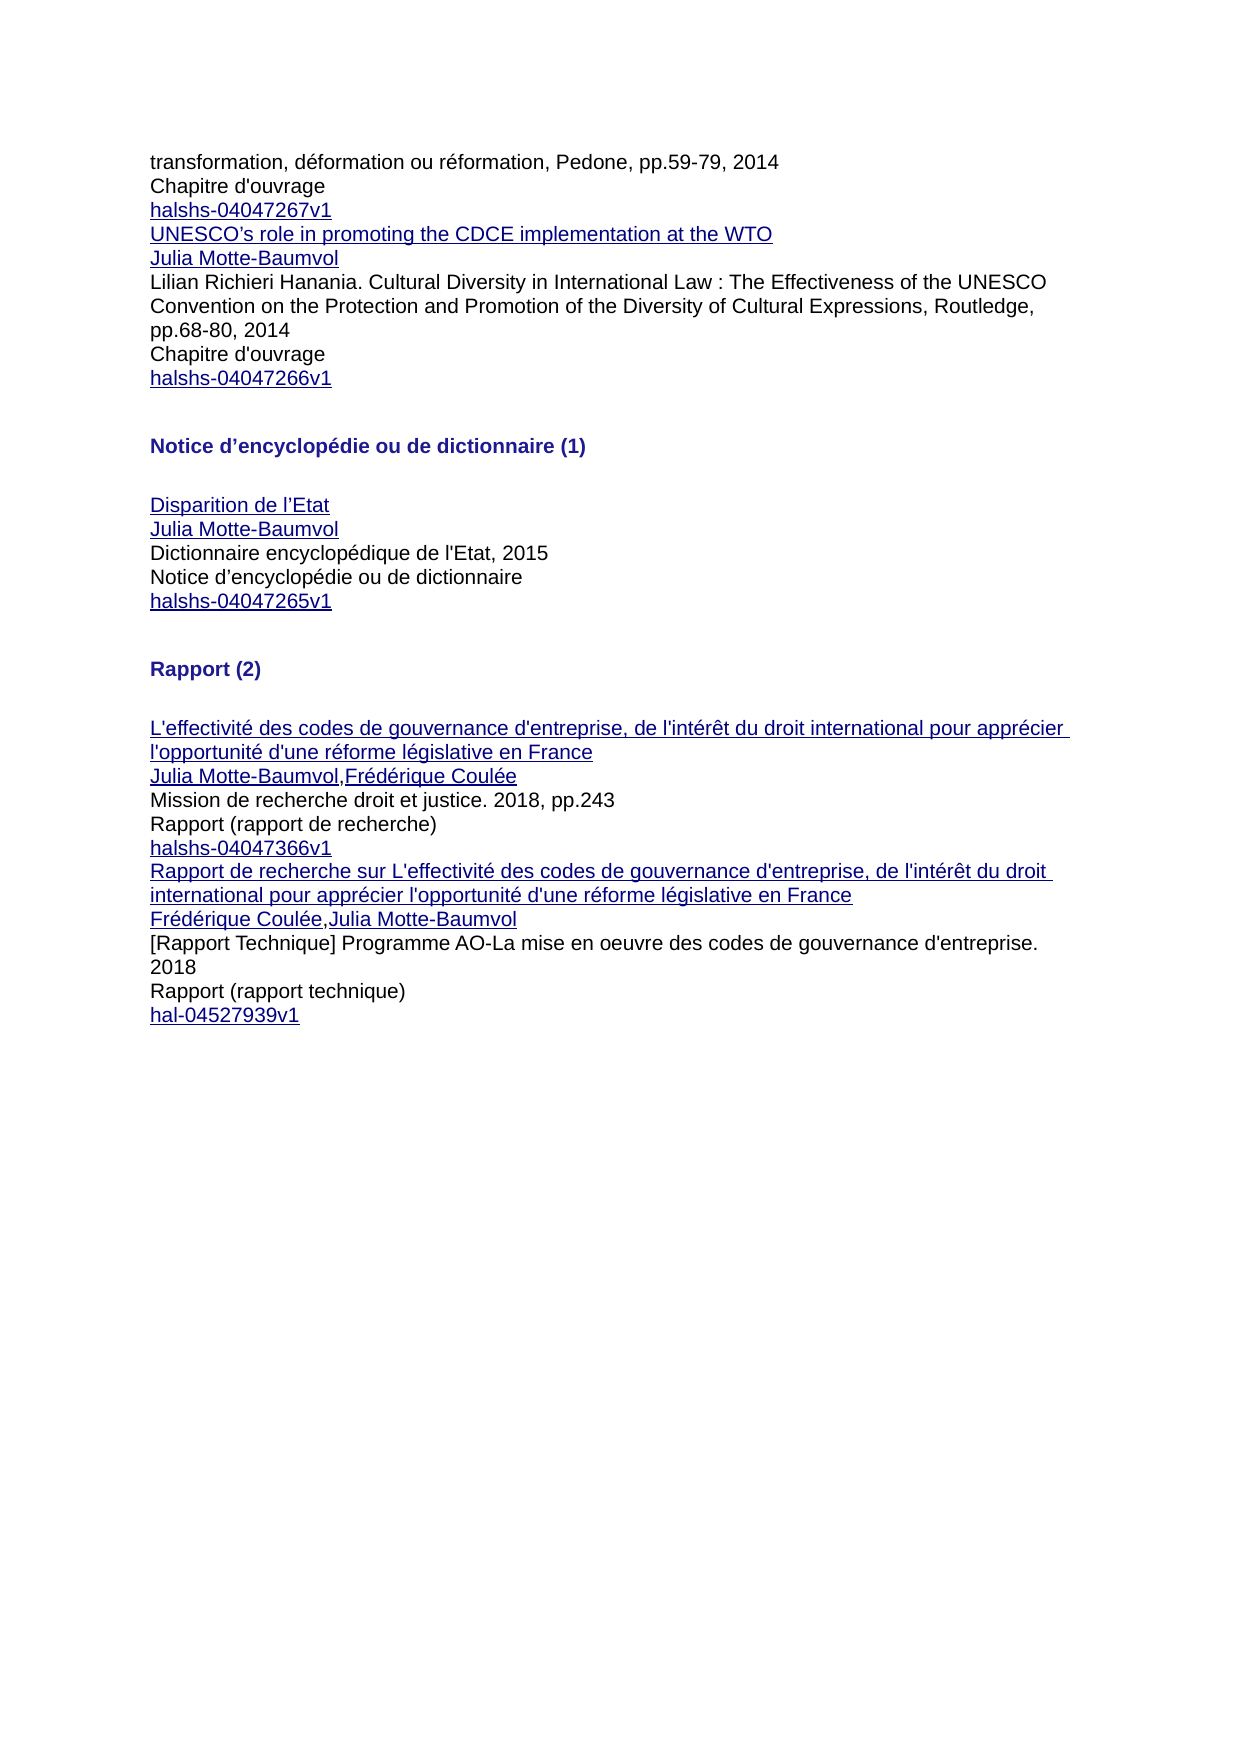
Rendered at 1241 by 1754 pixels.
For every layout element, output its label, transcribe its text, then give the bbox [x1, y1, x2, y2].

table_cell Rapport de recherche sur L'effectivité des codes de gouvernance d'entreprise, de l'intérêt du droit international pour apprécier l'opportunité d'une réforme législative en France Frédérique Coulée,Julia Motte-Baumvol [Rapport Technique] Programme AO-La mise en oeuvre des codes de gouvernance d'entreprise. 2018 Rapport (rapport technique) hal-04527939v1 [150, 859, 1090, 1027]
table_header Disparition de l’Etat Julia Motte-Baumvol Dictionnaire encyclopédique de l'Etat, 2015 Notice d’encyclopédie ou de dictionnaire halshs-04047265v1 [150, 493, 1090, 612]
table_cell transformation, déformation ou réformation, Pedone, pp.59-79, 2014 Chapitre d'ouvrage halshs-04047267v1 [150, 150, 1090, 222]
table_header L'effectivité des codes de gouvernance d'entreprise, de l'intérêt du droit international pour apprécier l'opportunité d'une réforme législative en France Julia Motte-Baumvol,Frédérique Coulée Mission de recherche droit et justice. 2018, pp.243 Rapport (rapport de recherche) halshs-04047366v1 [150, 716, 1090, 859]
table_cell UNESCO’s role in promoting the CDCE implementation at the WTO Julia Motte-Baumvol Lilian Richieri Hanania. Cultural Diversity in International Law : The Effectiveness of the UNESCO Convention on the Protection and Promotion of the Diversity of Cultural Expressions, Routledge, pp.68-80, 2014 Chapitre d'ouvrage halshs-04047266v1 [150, 222, 1090, 389]
subtitle Rapport (2) [150, 657, 1090, 681]
subtitle Notice d’encyclopédie ou de dictionnaire (1) [150, 434, 1090, 458]
